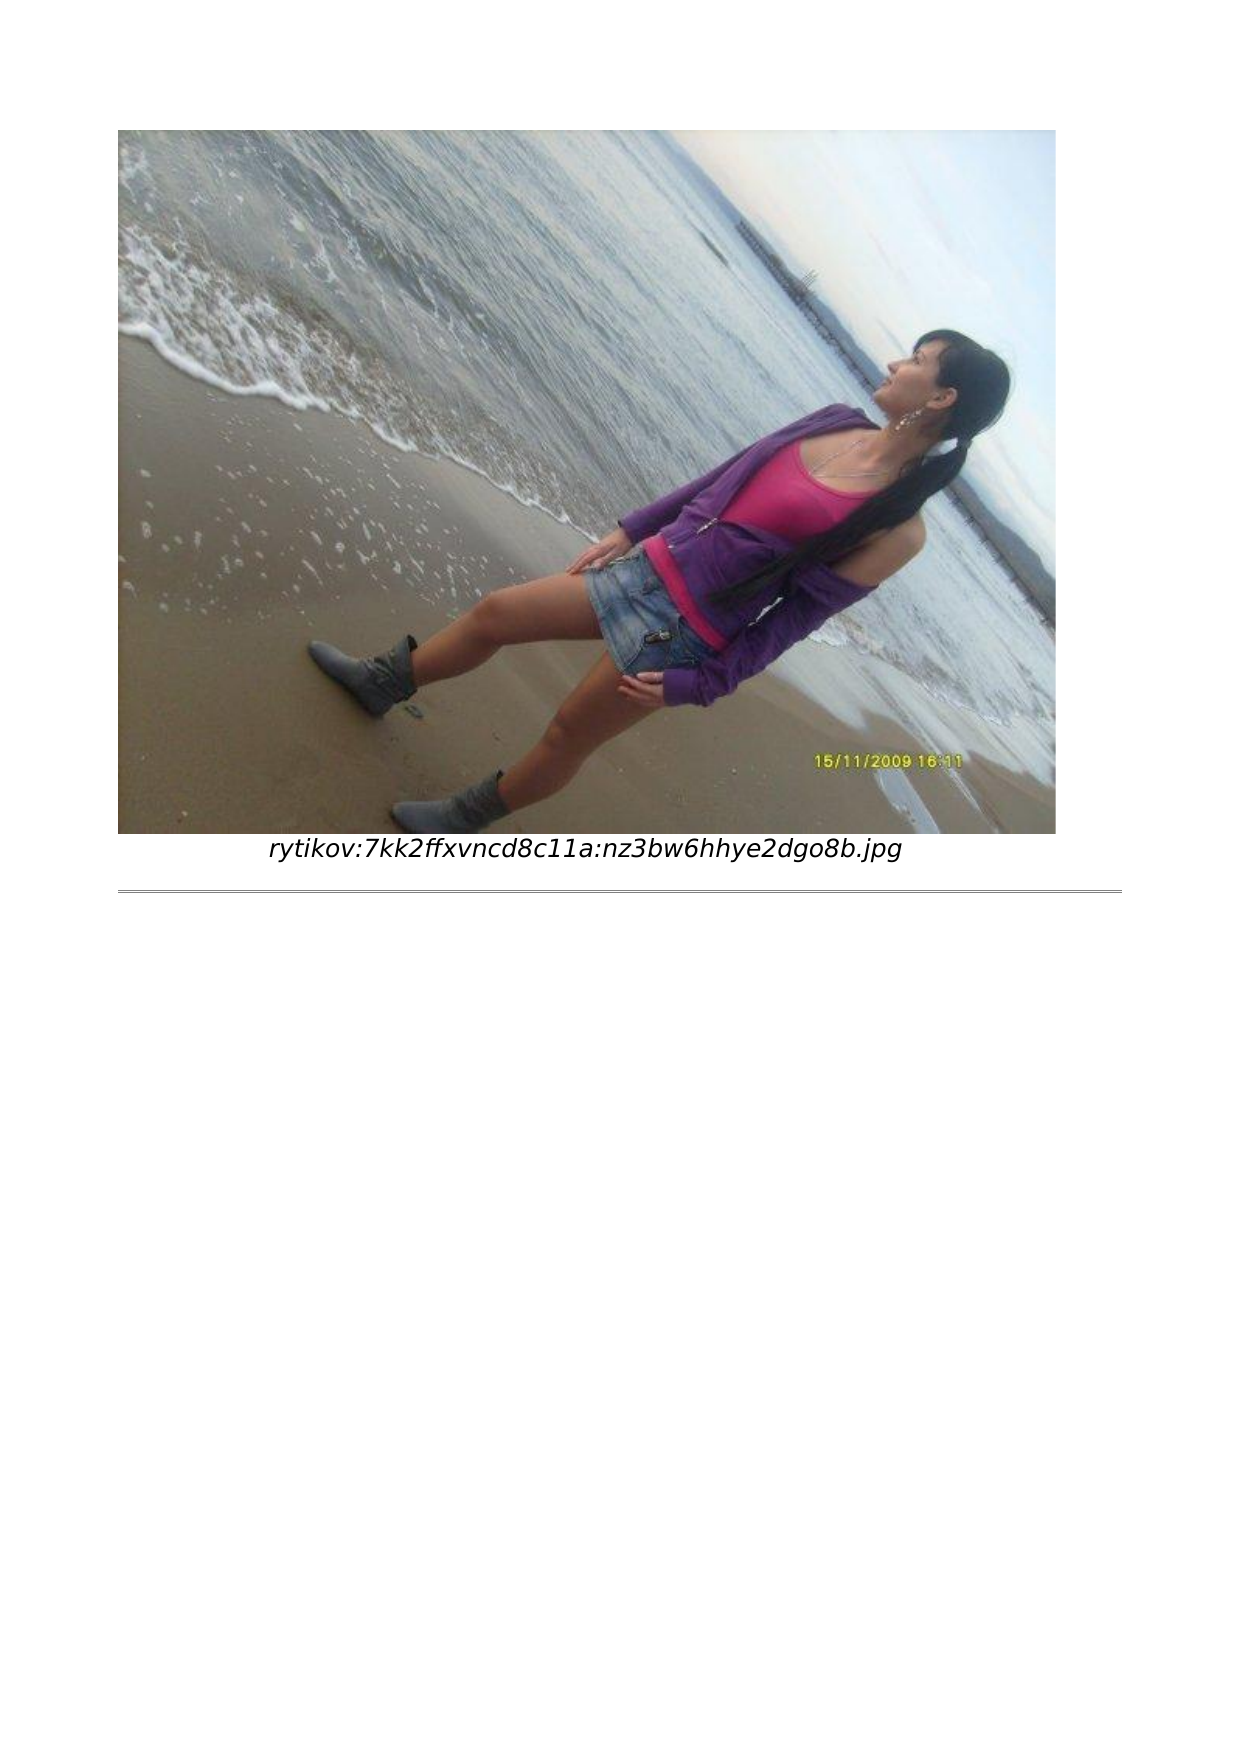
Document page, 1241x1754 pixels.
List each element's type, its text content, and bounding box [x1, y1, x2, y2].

picture [118, 130, 1056, 834]
text rytikov:7kk2ffxvncd8c11a:nz3bw6hhye2dgo8b.jpg [118, 834, 1056, 863]
